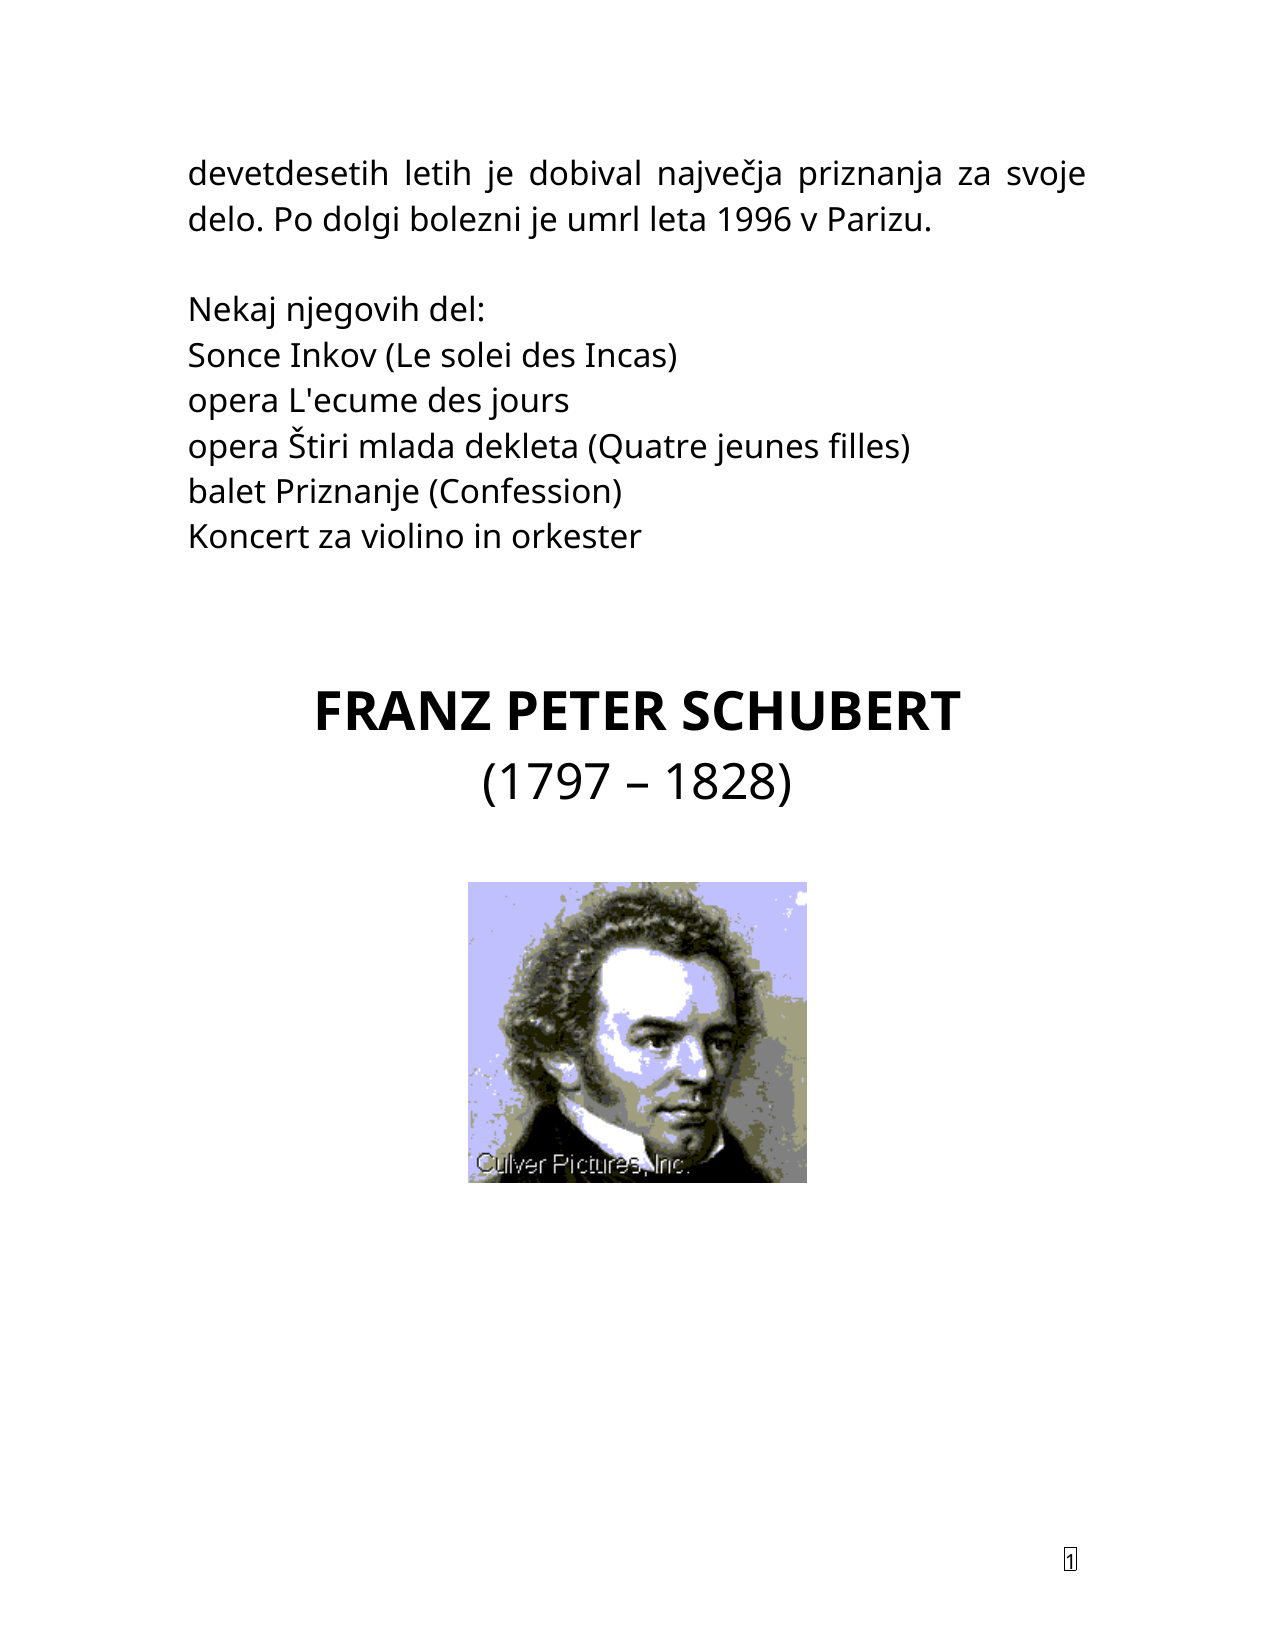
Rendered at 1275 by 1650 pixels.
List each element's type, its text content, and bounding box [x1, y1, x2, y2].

text opera Štiri mlada dekleta (Quatre jeunes filles) [187, 422, 1087, 468]
text Koncert za violino in orkester [187, 513, 1087, 559]
text Nekaj njegovih del: [187, 286, 1087, 332]
picture [468, 882, 807, 1183]
text Sonce Inkov (Le solei des Incas) opera L'ecume des jours [187, 332, 1087, 422]
text (1797 – 1828) [187, 746, 1087, 814]
text devetdesetih letih je dobival največja priznanja za svoje delo. Po dolgi bolezni je umrl leta 1996 v Parizu. [187, 150, 1087, 241]
subtitle FRANZ PETER SCHUBERT [187, 672, 1087, 746]
text balet Priznanje (Confession) [187, 468, 1087, 513]
